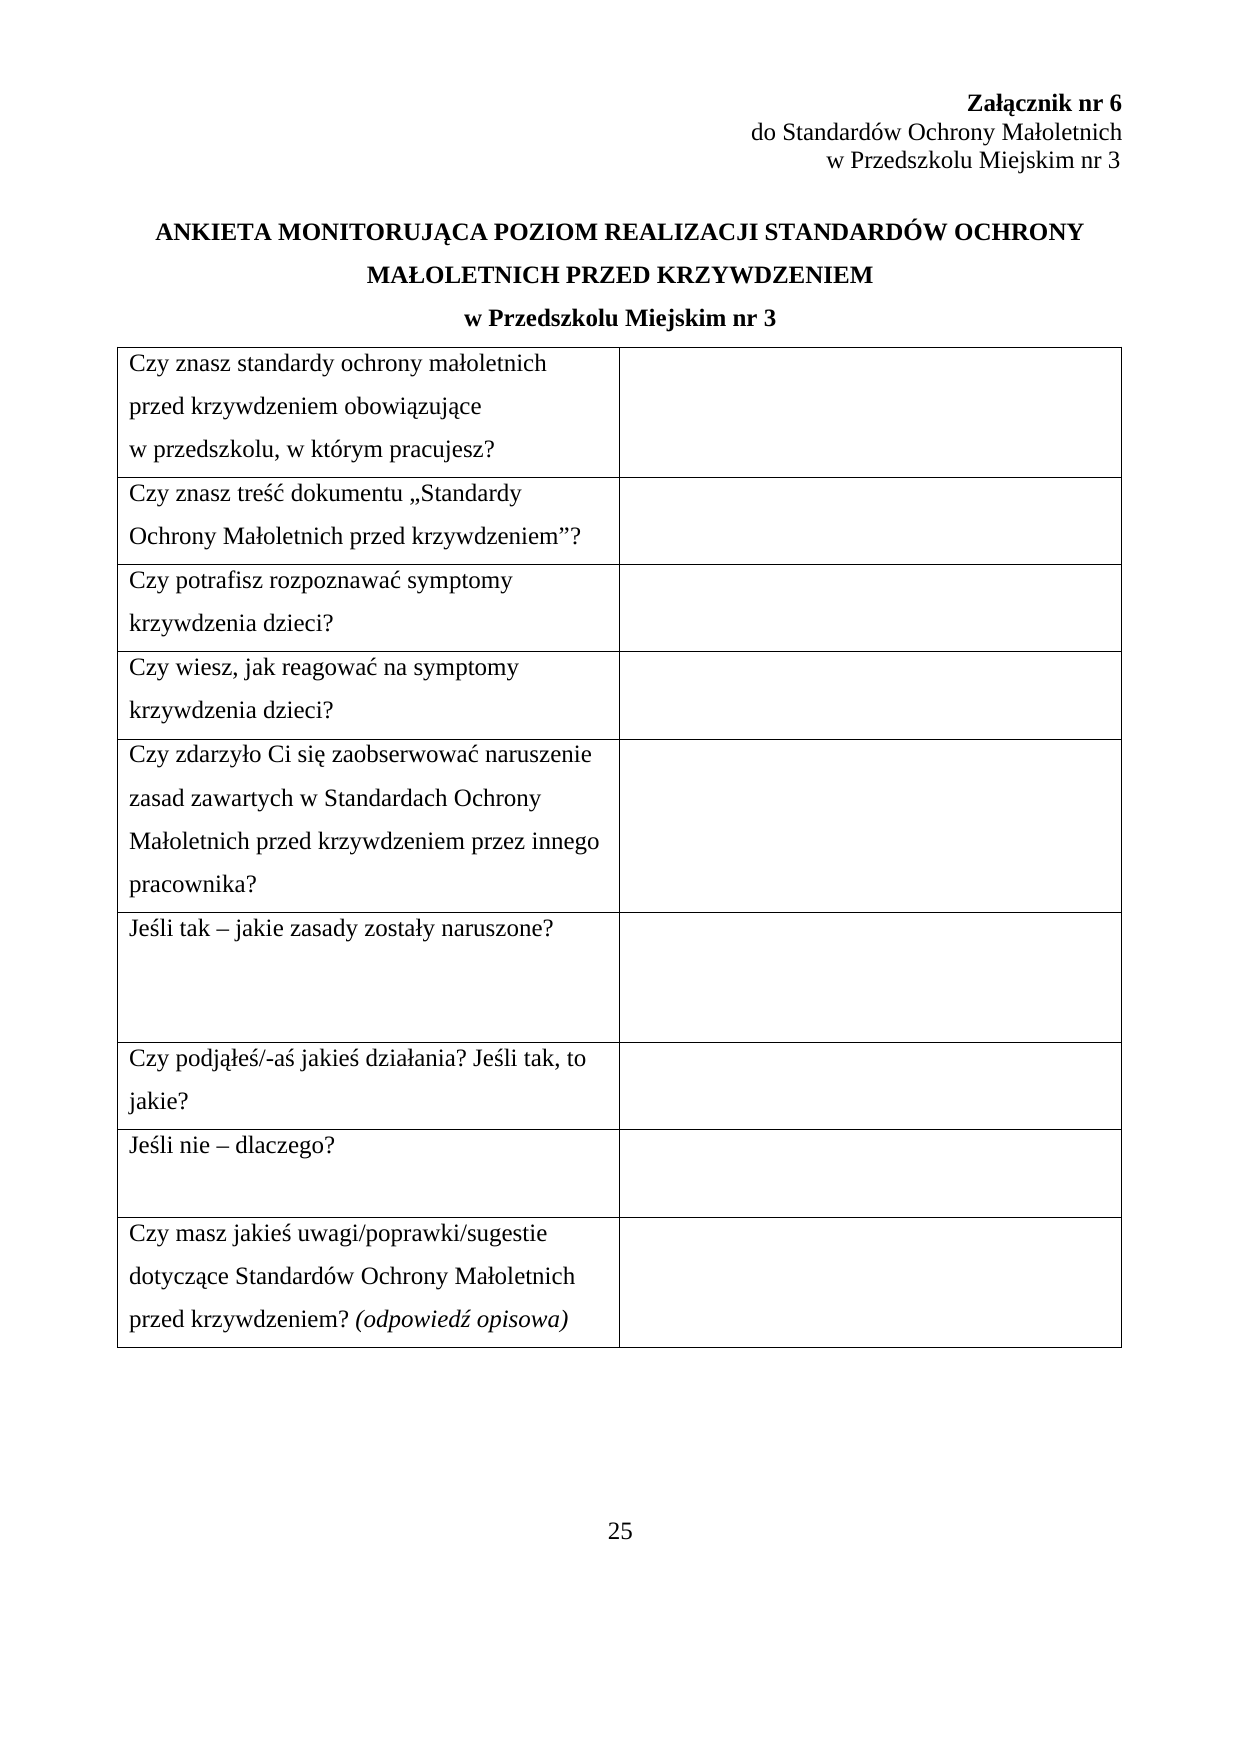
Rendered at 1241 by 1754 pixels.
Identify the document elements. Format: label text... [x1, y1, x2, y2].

table_cell [620, 565, 1121, 651]
table_cell Czy masz jakieś uwagi/poprawki/sugestie dotyczące Standardów Ochrony Małoletnich przed krzywdzeniem? (odpowiedź opisowa) [118, 1218, 619, 1347]
table_cell Czy potrafisz rozpoznawać symptomy krzywdzenia dzieci? [118, 565, 619, 651]
table_cell Czy zdarzyło Ci się zaobserwować naruszenie zasad zawartych w Standardach Ochrony Małoletnich przed krzywdzeniem przez innego pracownika? [118, 740, 619, 912]
table_cell [620, 478, 1121, 564]
table_header [620, 348, 1121, 477]
text w Przedszkolu Miejskim nr 3 [118, 303, 1122, 332]
table_cell Czy wiesz, jak reagować na symptomy krzywdzenia dzieci? [118, 652, 619, 738]
table_cell Czy podjąłeś/-aś jakieś działania? Jeśli tak, to jakie? [118, 1043, 619, 1129]
table_header Czy znasz standardy ochrony małoletnich przed krzywdzeniem obowiązujące w przedszkolu, w którym pracujesz? [118, 348, 619, 477]
table_cell [620, 913, 1121, 1042]
table_cell Czy znasz treść dokumentu „Standardy Ochrony Małoletnich przed krzywdzeniem”? [118, 478, 619, 564]
table_cell Jeśli tak – jakie zasady zostały naruszone? [118, 913, 619, 1042]
text do Standardów Ochrony Małoletnich [118, 117, 1122, 145]
text w Przedszkolu Miejskim nr 3 [118, 145, 1122, 174]
text Załącznik nr 6 [118, 88, 1122, 117]
table_cell [620, 1218, 1121, 1347]
table_cell [620, 740, 1121, 912]
table_cell Jeśli nie – dlaczego? [118, 1130, 619, 1217]
table_cell [620, 1130, 1121, 1217]
table_cell [620, 1043, 1121, 1129]
text ANKIETA MONITORUJĄCA POZIOM REALIZACJI STANDARDÓW OCHRONY MAŁOLETNICH PRZED KRZYWDZENIEM [118, 217, 1122, 289]
table_cell [620, 652, 1121, 738]
